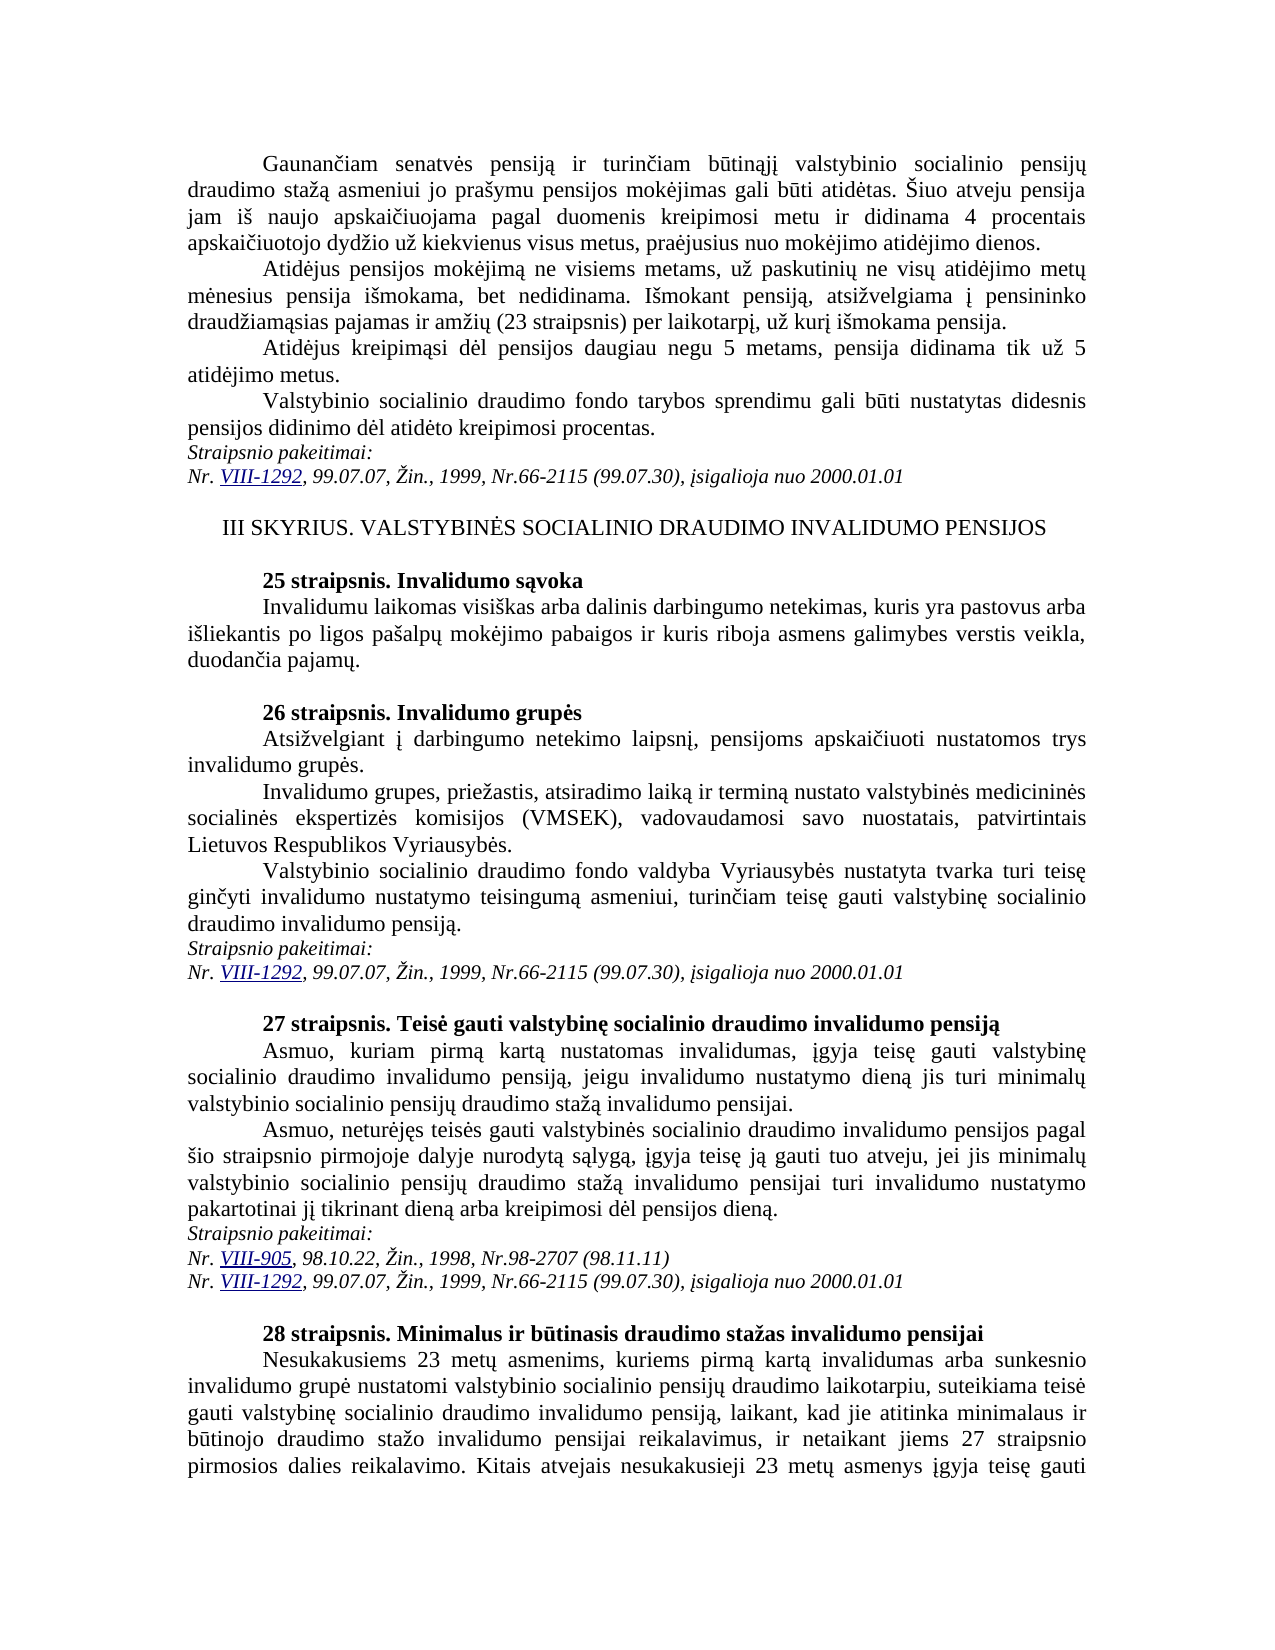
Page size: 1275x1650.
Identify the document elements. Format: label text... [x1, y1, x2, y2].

text 28 straipsnis. Minimalus ir būtinasis draudimo stažas invalidumo pensijai [187, 1320, 1087, 1346]
text 25 straipsnis. Invalidumo sąvoka [187, 567, 1087, 593]
text Asmuo, kuriam pirmą kartą nustatomas invalidumas, įgyja teisę gauti valstybinę socialinio draudimo invalidumo pensiją, jeigu invalidumo nustatymo dieną jis turi minimalų valstybinio socialinio pensijų draudimo stažą invalidumo pensijai. [187, 1037, 1087, 1116]
text Valstybinio socialinio draudimo fondo tarybos sprendimu gali būti nustatytas didesnis pensijos didinimo dėl atidėto kreipimosi procentas. [187, 387, 1087, 440]
text Gaunančiam senatvės pensiją ir turinčiam būtinąjį valstybinio socialinio pensijų draudimo stažą asmeniui jo prašymu pensijos mokėjimas gali būti atidėtas. Šiuo atveju pensija jam iš naujo apskaičiuojama pagal duomenis kreipimosi metu ir didinama 4 procentais apskaičiuotojo dydžio už kiekvienus visus metus, praėjusius nuo mokėjimo atidėjimo dienos. [187, 150, 1087, 255]
text Atidėjus pensijos mokėjimą ne visiems metams, už paskutinių ne visų atidėjimo metų mėnesius pensija išmokama, bet nedidinama. Išmokant pensiją, atsižvelgiama į pensininko draudžiamąsias pajamas ir amžių (23 straipsnis) per laikotarpį, už kurį išmokama pensija. [187, 255, 1087, 334]
text Invalidumo grupes, priežastis, atsiradimo laiką ir terminą nustato valstybinės medicininės socialinės ekspertizės komisijos (VMSEK), vadovaudamosi savo nuostatais, patvirtintais Lietuvos Respublikos Vyriausybės. [187, 778, 1087, 857]
text 27 straipsnis. Teisė gauti valstybinę socialinio draudimo invalidumo pensiją [187, 1011, 1087, 1037]
text Nr. VIII-1292, 99.07.07, Žin., 1999, Nr.66-2115 (99.07.30), įsigalioja nuo 2000.01.01 [187, 464, 1087, 488]
text Nr. VIII-1292, 99.07.07, Žin., 1999, Nr.66-2115 (99.07.30), įsigalioja nuo 2000.01.01 [187, 1269, 1087, 1293]
text III SKYRIUS. VALSTYBINĖS SOCIALINIO DRAUDIMO INVALIDUMO PENSIJOS [187, 514, 1087, 541]
text Nr. VIII-905, 98.10.22, Žin., 1998, Nr.98-2707 (98.11.11) [187, 1245, 1087, 1269]
text Straipsnio pakeitimai: [187, 440, 1087, 464]
text Valstybinio socialinio draudimo fondo valdyba Vyriausybės nustatyta tvarka turi teisę ginčyti invalidumo nustatymo teisingumą asmeniui, turinčiam teisę gauti valstybinę socialinio draudimo invalidumo pensiją. [187, 857, 1087, 936]
text Atsižvelgiant į darbingumo netekimo laipsnį, pensijoms apskaičiuoti nustatomos trys invalidumo grupės. [187, 725, 1087, 778]
text Straipsnio pakeitimai: [187, 936, 1087, 960]
text Asmuo, neturėjęs teisės gauti valstybinės socialinio draudimo invalidumo pensijos pagal šio straipsnio pirmojoje dalyje nurodytą sąlygą, įgyja teisę ją gauti tuo atveju, jei jis minimalų valstybinio socialinio pensijų draudimo stažą invalidumo pensijai turi invalidumo nustatymo pakartotinai jį tikrinant dieną arba kreipimosi dėl pensijos dieną. [187, 1116, 1087, 1221]
text Invalidumu laikomas visiškas arba dalinis darbingumo netekimas, kuris yra pastovus arba išliekantis po ligos pašalpų mokėjimo pabaigos ir kuris riboja asmens galimybes verstis veikla, duodančia pajamų. [187, 593, 1087, 672]
text Nesukakusiems 23 metų asmenims, kuriems pirmą kartą invalidumas arba sunkesnio invalidumo grupė nustatomi valstybinio socialinio pensijų draudimo laikotarpiu, suteikiama teisė gauti valstybinę socialinio draudimo invalidumo pensiją, laikant, kad jie atitinka minimalaus ir būtinojo draudimo stažo invalidumo pensijai reikalavimus, ir netaikant jiems 27 straipsnio pirmosios dalies reikalavimo. Kitais atvejais nesukakusieji 23 metų asmenys įgyja teisę gauti [187, 1346, 1087, 1478]
text Atidėjus kreipimąsi dėl pensijos daugiau negu 5 metams, pensija didinama tik už 5 atidėjimo metus. [187, 334, 1087, 387]
text 26 straipsnis. Invalidumo grupės [187, 699, 1087, 725]
text Straipsnio pakeitimai: [187, 1221, 1087, 1245]
text Nr. VIII-1292, 99.07.07, Žin., 1999, Nr.66-2115 (99.07.30), įsigalioja nuo 2000.01.01 [187, 960, 1087, 984]
